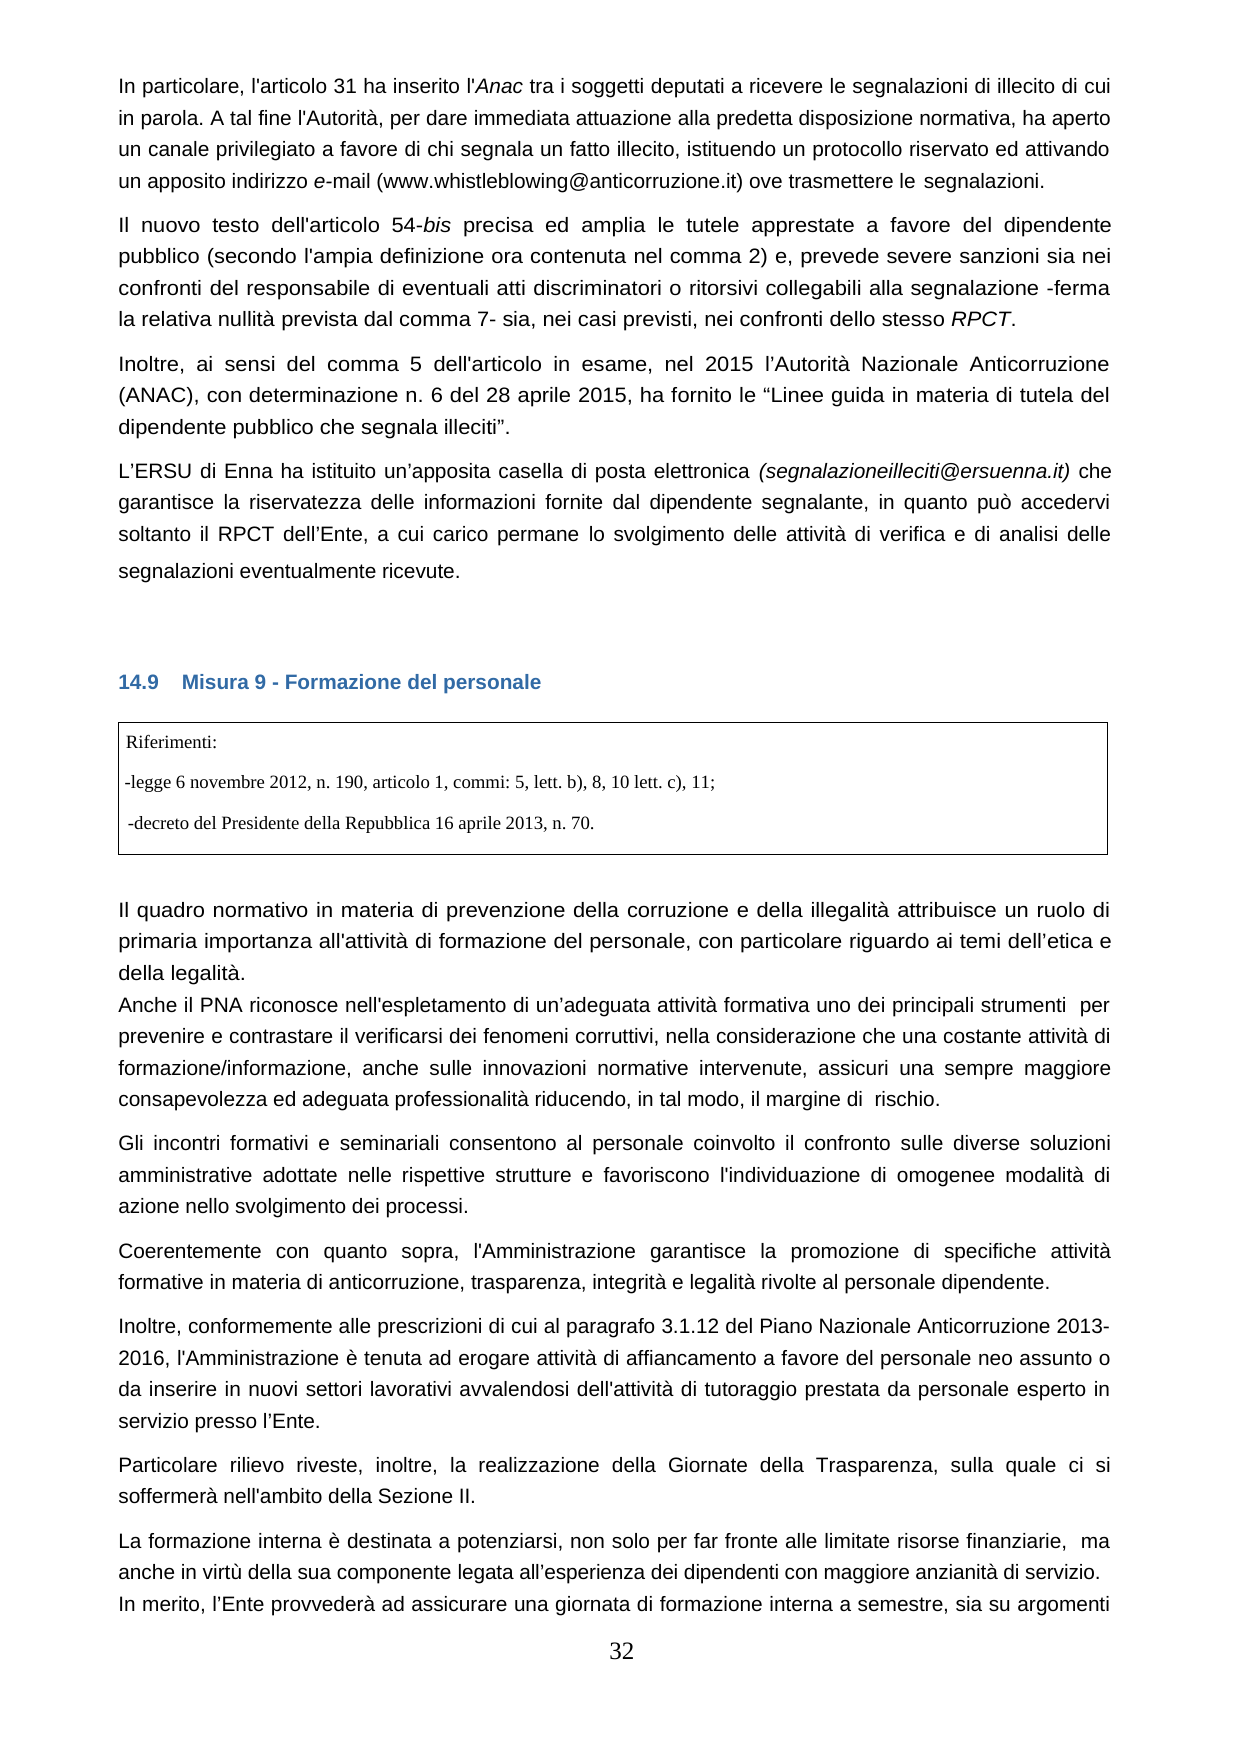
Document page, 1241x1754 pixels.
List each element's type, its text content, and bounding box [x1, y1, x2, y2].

text Il quadro normativo in materia di prevenzione della corruzione e della illegalità attribuisce un ruolo di primaria importanza all'attività di formazione del personale, con particolare riguardo ai temi dell’etica e della legalità. [118, 898, 1112, 985]
text -decreto del Presidente della Repubblica 16 aprile 2013, n. 70. [128, 812, 1107, 833]
text Inoltre, ai sensi del comma 5 dell'articolo in esame, nel 2015 l’Autorità Nazionale Anticorruzione (ANAC), con determinazione n. 6 del 28 aprile 2015, ha fornito le “Linee guida in materia di tutela del dipendente pubblico che segnala illeciti”. [118, 351, 1112, 438]
text 14.9 Misura 9 - Formazione del personale [118, 669, 1125, 693]
text Il nuovo testo dell'articolo 54-bis precisa ed amplia le tutele apprestate a favore del dipendente pubblico (secondo l'ampia definizione ora contenuta nel comma 2) e, prevede severe sanzioni sia nei confronti del responsabile di eventuali atti discriminatori o ritorsivi collegabili alla segnalazione -ferma la relativa nullità prevista dal comma 7- sia, nei casi previsti, nei confronti dello stesso RPCT. [118, 213, 1112, 331]
text Gli incontri formativi e seminariali consentono al personale coinvolto il confronto sulle diverse soluzioni amministrative adottate nelle rispettive strutture e favoriscono l'individuazione di omogenee modalità di azione nello svolgimento dei processi. [118, 1131, 1112, 1218]
text Particolare rilievo riveste, inoltre, la realizzazione della Giornate della Trasparenza, sulla quale ci si soffermerà nell'ambito della Sezione II. [118, 1453, 1112, 1508]
text Riferimenti: [126, 731, 1107, 753]
text In merito, l’Ente provvederà ad assicurare una giornata di formazione interna a semestre, sia su argomenti [118, 1592, 1112, 1616]
text -legge 6 novembre 2012, n. 190, articolo 1, commi: 5, lett. b), 8, 10 lett. c), 11; [124, 771, 1107, 793]
text L’ERSU di Enna ha istituito un’apposita casella di posta elettronica (segnalazioneilleciti@ersuenna.it) che garantisce la riservatezza delle informazioni fornite dal dipendente segnalante, in quanto può accedervi soltanto il RPCT dell’Ente, a cui carico permane lo svolgimento delle attività di verifica e di analisi delle segnalazioni eventualmente ricevute. [118, 458, 1112, 583]
text La formazione interna è destinata a potenziarsi, non solo per far fronte alle limitate risorse finanziarie, ma anche in virtù della sua componente legata all’esperienza dei dipendenti con maggiore anzianità di servizio. [118, 1528, 1112, 1584]
text Coerentemente con quanto sopra, l'Amministrazione garantisce la promozione di specifiche attività formative in materia di anticorruzione, trasparenza, integrità e legalità rivolte al personale dipendente. [118, 1238, 1112, 1294]
text Inoltre, conformemente alle prescrizioni di cui al paragrafo 3.1.12 del Piano Nazionale Anticorruzione 2013-2016, l'Amministrazione è tenuta ad erogare attività di affiancamento a favore del personale neo assunto o da inserire in nuovi settori lavorativi avvalendosi dell'attività di tutoraggio prestata da personale esperto in servizio presso l’Ente. [118, 1314, 1112, 1433]
text In particolare, l'articolo 31 ha inserito l'Anac tra i soggetti deputati a ricevere le segnalazioni di illecito di cui in parola. A tal fine l'Autorità, per dare immediata attuazione alla predetta disposizione normativa, ha aperto un canale privilegiato a favore di chi segnala un fatto illecito, istituendo un protocollo riservato ed attivando un apposito indirizzo e-mail (www.whistleblowing@anticorruzione.it) ove trasmettere le segnalazioni. [118, 74, 1112, 192]
text Anche il PNA riconosce nell'espletamento di un’adeguata attività formativa uno dei principali strumenti per prevenire e contrastare il verificarsi dei fenomeni corruttivi, nella considerazione che una costante attività di formazione/informazione, anche sulle innovazioni normative intervenute, assicuri una sempre maggiore consapevolezza ed adeguata professionalità riducendo, in tal modo, il margine di rischio. [118, 992, 1112, 1111]
